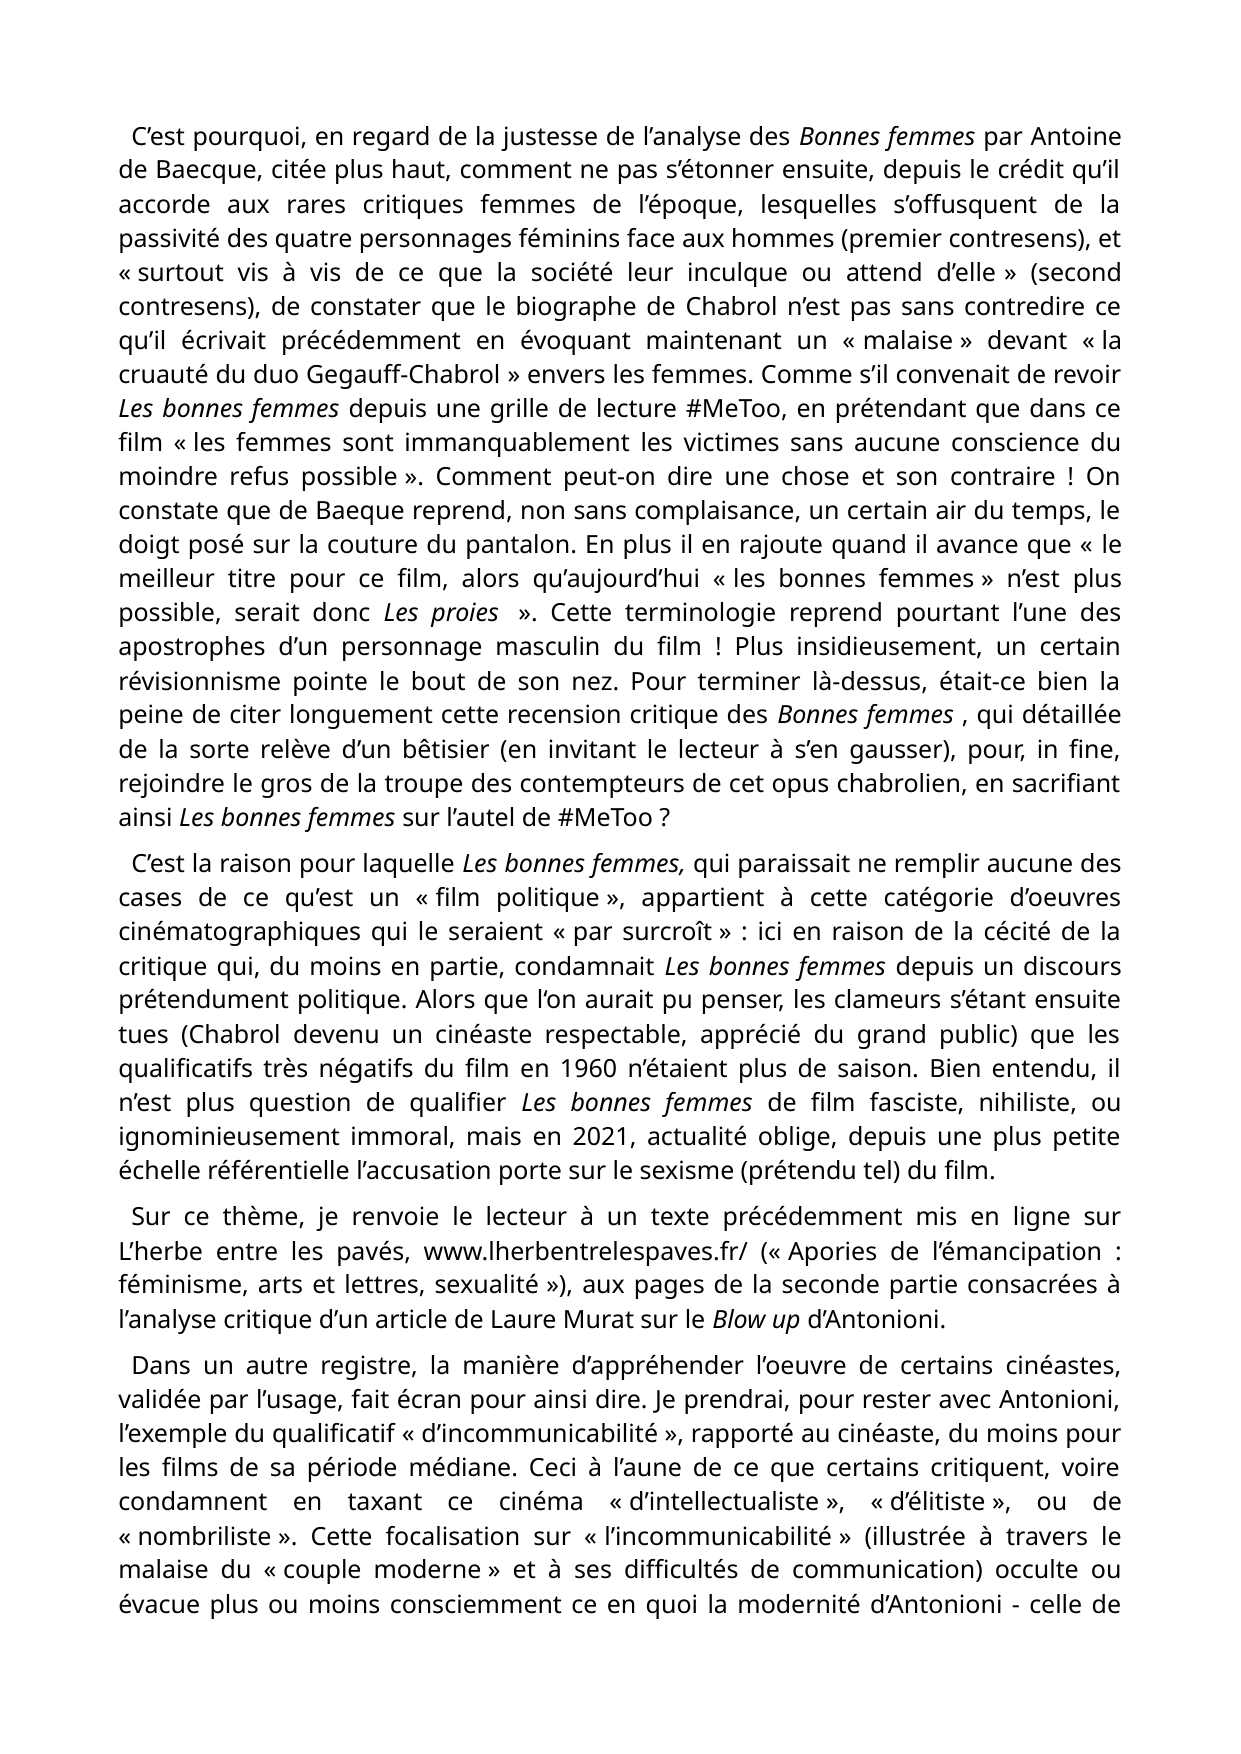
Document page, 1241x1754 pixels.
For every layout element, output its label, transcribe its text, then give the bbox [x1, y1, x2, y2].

text C’est la raison pour laquelle Les bonnes femmes, qui paraissait ne remplir aucune des cases de ce qu’est un « film politique », appartient à cette catégorie d’oeuvres cinématographiques qui le seraient « par surcroît » : ici en raison de la cécité de la critique qui, du moins en partie, condamnait Les bonnes femmes depuis un discours prétendument politique. Alors que l‘on aurait pu penser, les clameurs s’étant ensuite tues (Chabrol devenu un cinéaste respectable, apprécié du grand public) que les qualificatifs très négatifs du film en 1960 n’étaient plus de saison. Bien entendu, il n’est plus question de qualifier Les bonnes femmes de film fasciste, nihiliste, ou ignominieusement immoral, mais en 2021, actualité oblige, depuis une plus petite échelle référentielle l’accusation porte sur le sexisme (prétendu tel) du film. [118, 846, 1122, 1187]
text C’est pourquoi, en regard de la justesse de l’analyse des Bonnes femmes par Antoine de Baecque, citée plus haut, comment ne pas s’étonner ensuite, depuis le crédit qu’il accorde aux rares critiques femmes de l’époque, lesquelles s’offusquent de la passivité des quatre personnages féminins face aux hommes (premier contresens), et « surtout vis à vis de ce que la société leur inculque ou attend d’elle » (second contresens), de constater que le biographe de Chabrol n’est pas sans contredire ce qu’il écrivait précédemment en évoquant maintenant un « malaise » devant « la cruauté du duo Gegauff-Chabrol » envers les femmes. Comme s’il convenait de revoir Les bonnes femmes depuis une grille de lecture #MeToo, en prétendant que dans ce film « les femmes sont immanquablement les victimes sans aucune conscience du moindre refus possible ». Comment peut-on dire une chose et son contraire ! On constate que de Baeque reprend, non sans complaisance, un certain air du temps, le doigt posé sur la couture du pantalon. En plus il en rajoute quand il avance que « le meilleur titre pour ce film, alors qu’aujourd’hui « les bonnes femmes » n’est plus possible, serait donc Les proies ». Cette terminologie reprend pourtant l’une des apostrophes d’un personnage masculin du film ! Plus insidieusement, un certain révisionnisme pointe le bout de son nez. Pour terminer là-dessus, était-ce bien la peine de citer longuement cette recension critique des Bonnes femmes , qui détaillée de la sorte relève d’un bêtisier (en invitant le lecteur à s’en gausser), pour, in fine, rejoindre le gros de la troupe des contempteurs de cet opus chabrolien, en sacrifiant ainsi Les bonnes femmes sur l’autel de #MeToo ? [118, 118, 1122, 833]
text Dans un autre registre, la manière d’appréhender l’oeuvre de certains cinéastes, validée par l’usage, fait écran pour ainsi dire. Je prendrai, pour rester avec Antonioni, l’exemple du qualificatif « d’incommunicabilité », rapporté au cinéaste, du moins pour les films de sa période médiane. Ceci à l’aune de ce que certains critiquent, voire condamnent en taxant ce cinéma « d’intellectualiste », « d’élitiste », ou de « nombriliste ». Cette focalisation sur « l’incommunicabilité » (illustrée à travers le malaise du « couple moderne » et à ses difficultés de communication) occulte ou évacue plus ou moins consciemment ce en quoi la modernité d’Antonioni - celle de [118, 1348, 1122, 1620]
text Sur ce thème, je renvoie le lecteur à un texte précédemment mis en ligne sur L’herbe entre les pavés, www.lherbentrelespaves.fr/ (« Apories de l’émancipation : féminisme, arts et lettres, sexualité »), aux pages de la seconde partie consacrées à l’analyse critique d’un article de Laure Murat sur le Blow up d’Antonioni. [118, 1199, 1122, 1335]
